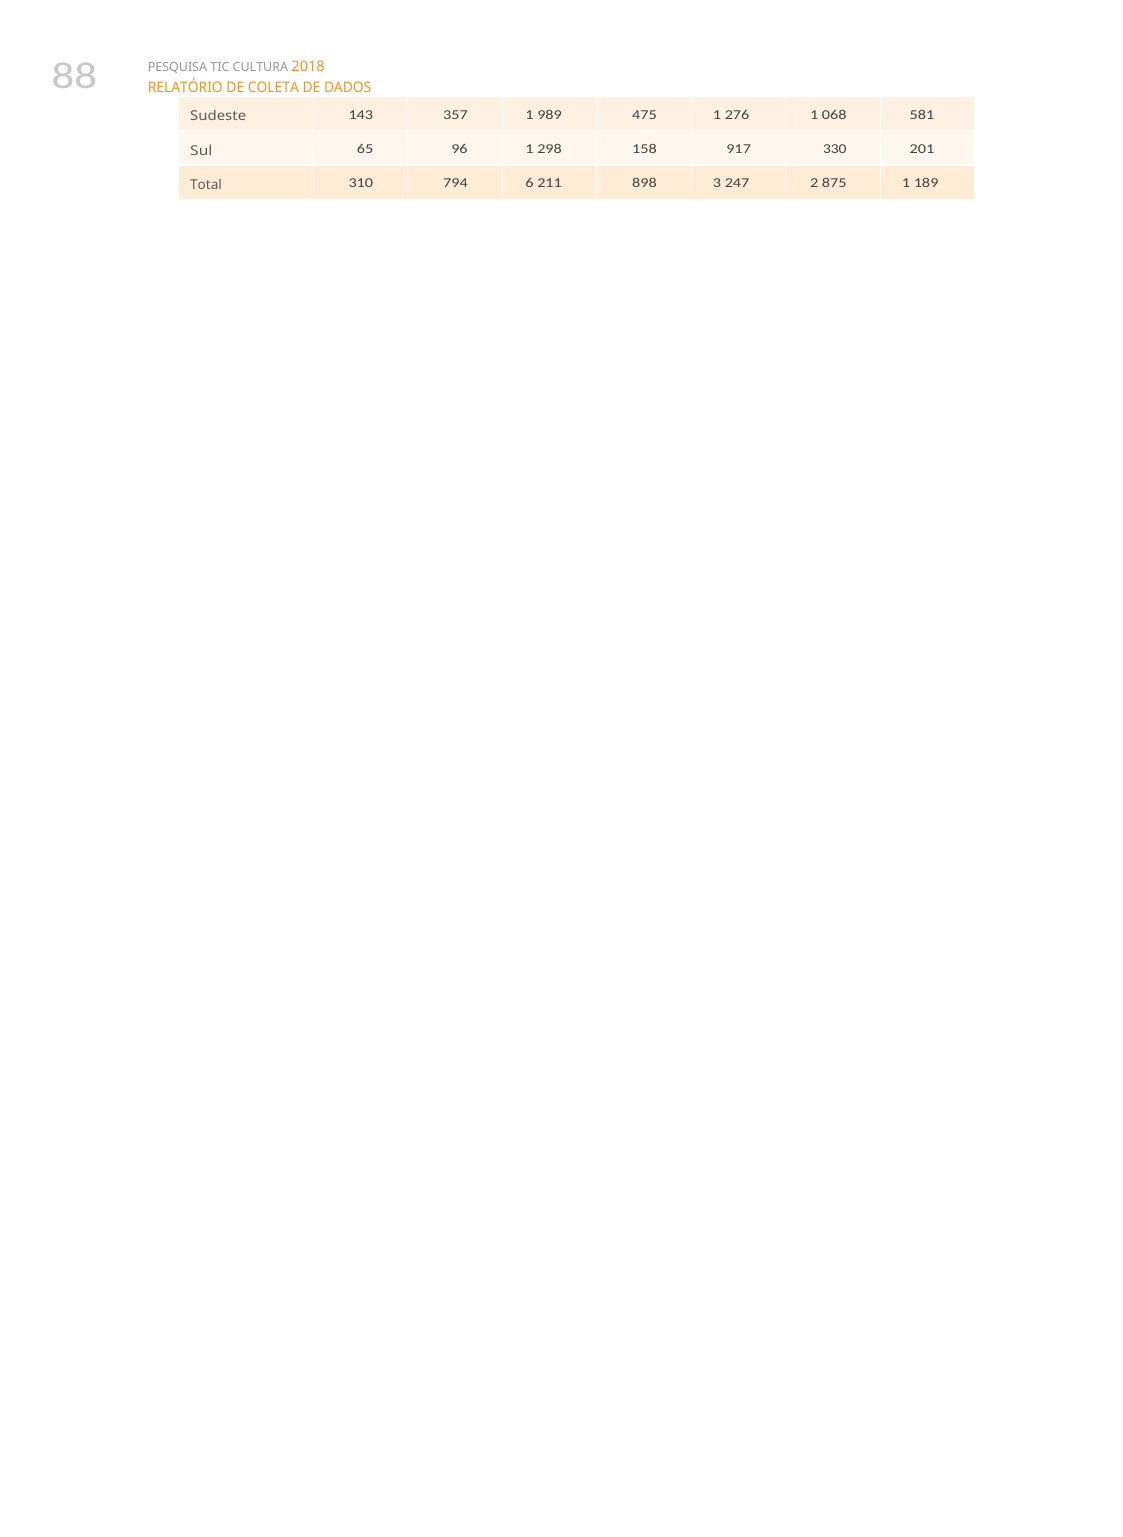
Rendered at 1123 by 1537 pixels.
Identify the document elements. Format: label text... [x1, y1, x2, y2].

table_cell 1 189 [881, 166, 974, 199]
table_cell 3 247 [692, 166, 785, 199]
table_cell 65 [314, 131, 407, 164]
table_cell 158 [597, 131, 691, 164]
table_cell 143 [314, 97, 407, 130]
table_cell 898 [597, 166, 691, 199]
table_cell 357 [408, 97, 502, 130]
table_cell Sudeste [179, 97, 313, 130]
table_cell 1 276 [692, 97, 785, 130]
table_cell 917 [692, 131, 785, 164]
table_cell 2 875 [786, 166, 880, 199]
table_cell Sul [179, 131, 313, 164]
table_cell 96 [408, 131, 502, 164]
table_cell 1 989 [503, 97, 596, 130]
table_cell Total [179, 166, 313, 199]
table_cell 1 068 [786, 97, 880, 130]
table_cell 794 [408, 166, 502, 199]
table_cell 201 [881, 131, 974, 164]
table_cell 310 [314, 166, 407, 199]
table_cell 6 211 [503, 166, 596, 199]
table_cell 330 [786, 131, 880, 164]
table_cell 475 [597, 97, 691, 130]
table_cell 581 [881, 97, 974, 130]
table_cell 1 298 [503, 131, 596, 164]
